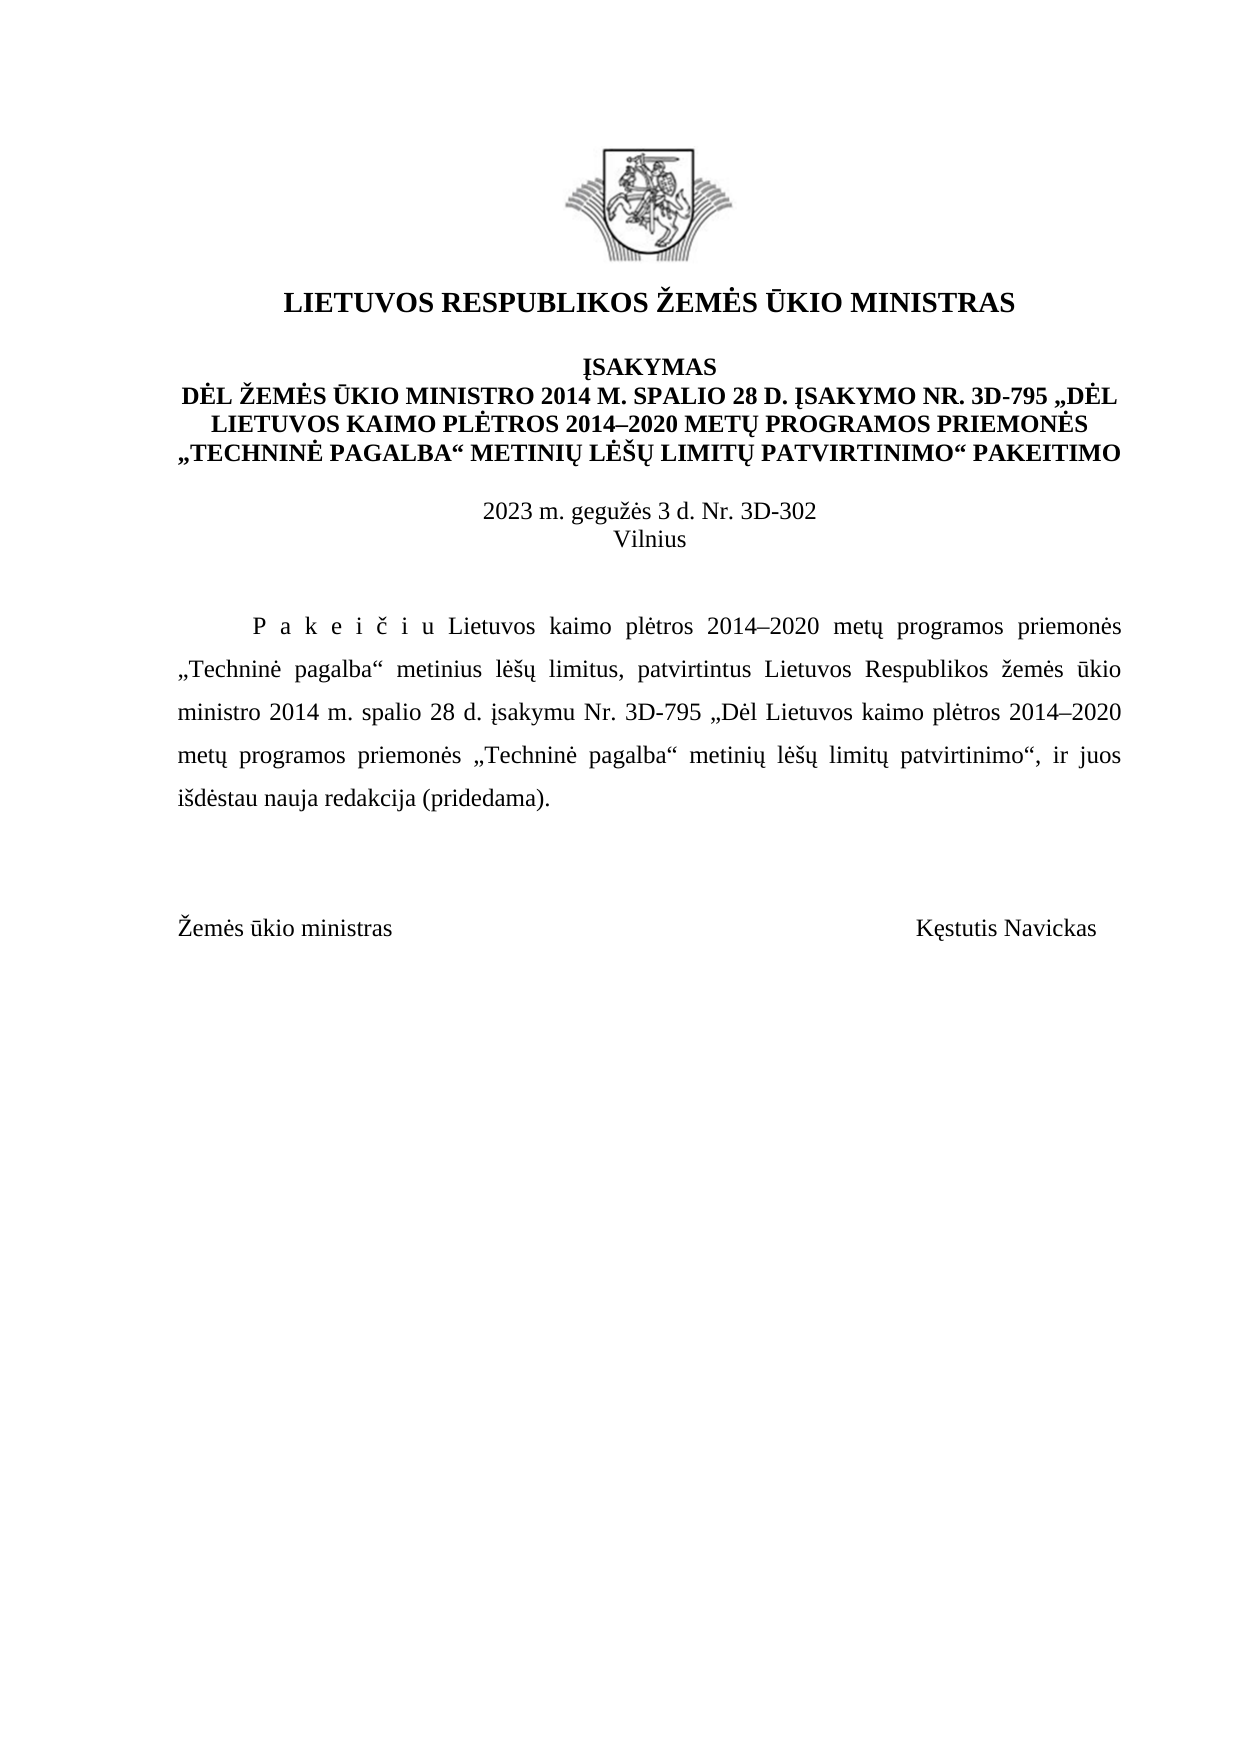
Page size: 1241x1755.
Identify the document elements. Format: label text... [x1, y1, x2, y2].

text 2023 m. gegužės 3 d. Nr. 3D-302 [177, 496, 1122, 524]
text LIETUVOS RESPUBLIKOS ŽEMĖS ŪKIO MINISTRAS [177, 285, 1122, 318]
text Vilnius [177, 524, 1122, 553]
text P a k e i č i u Lietuvos kaimo plėtros 2014–2020 metų programos priemonės „Techninė pagalba“ metinius lėšų limitus, patvirtintus Lietuvos Respublikos žemės ūkio ministro 2014 m. spalio 28 d. įsakymu Nr. 3D-795 „Dėl Lietuvos kaimo plėtros 2014–2020 metų programos priemonės „Techninė pagalba“ metinių lėšų limitų patvirtinimo“, ir juos išdėstau nauja redakcija (pridedama). [177, 611, 1122, 812]
text Žemės ūkio ministras Kęstutis Navickas [177, 913, 1122, 941]
text DĖL ŽEMĖS ŪKIO MINISTRO 2014 M. SPALIO 28 D. ĮSAKYMO NR. 3D-795 „DĖL LIETUVOS KAIMO PLĖTROS 2014–2020 METŲ PROGRAMOS PRIEMONĖS „TECHNINĖ PAGALBA“ METINIŲ LĖŠŲ LIMITŲ PATVIRTINIMO“ PAKEITIMO [177, 381, 1122, 467]
text ĮSAKYMAS [177, 352, 1122, 381]
